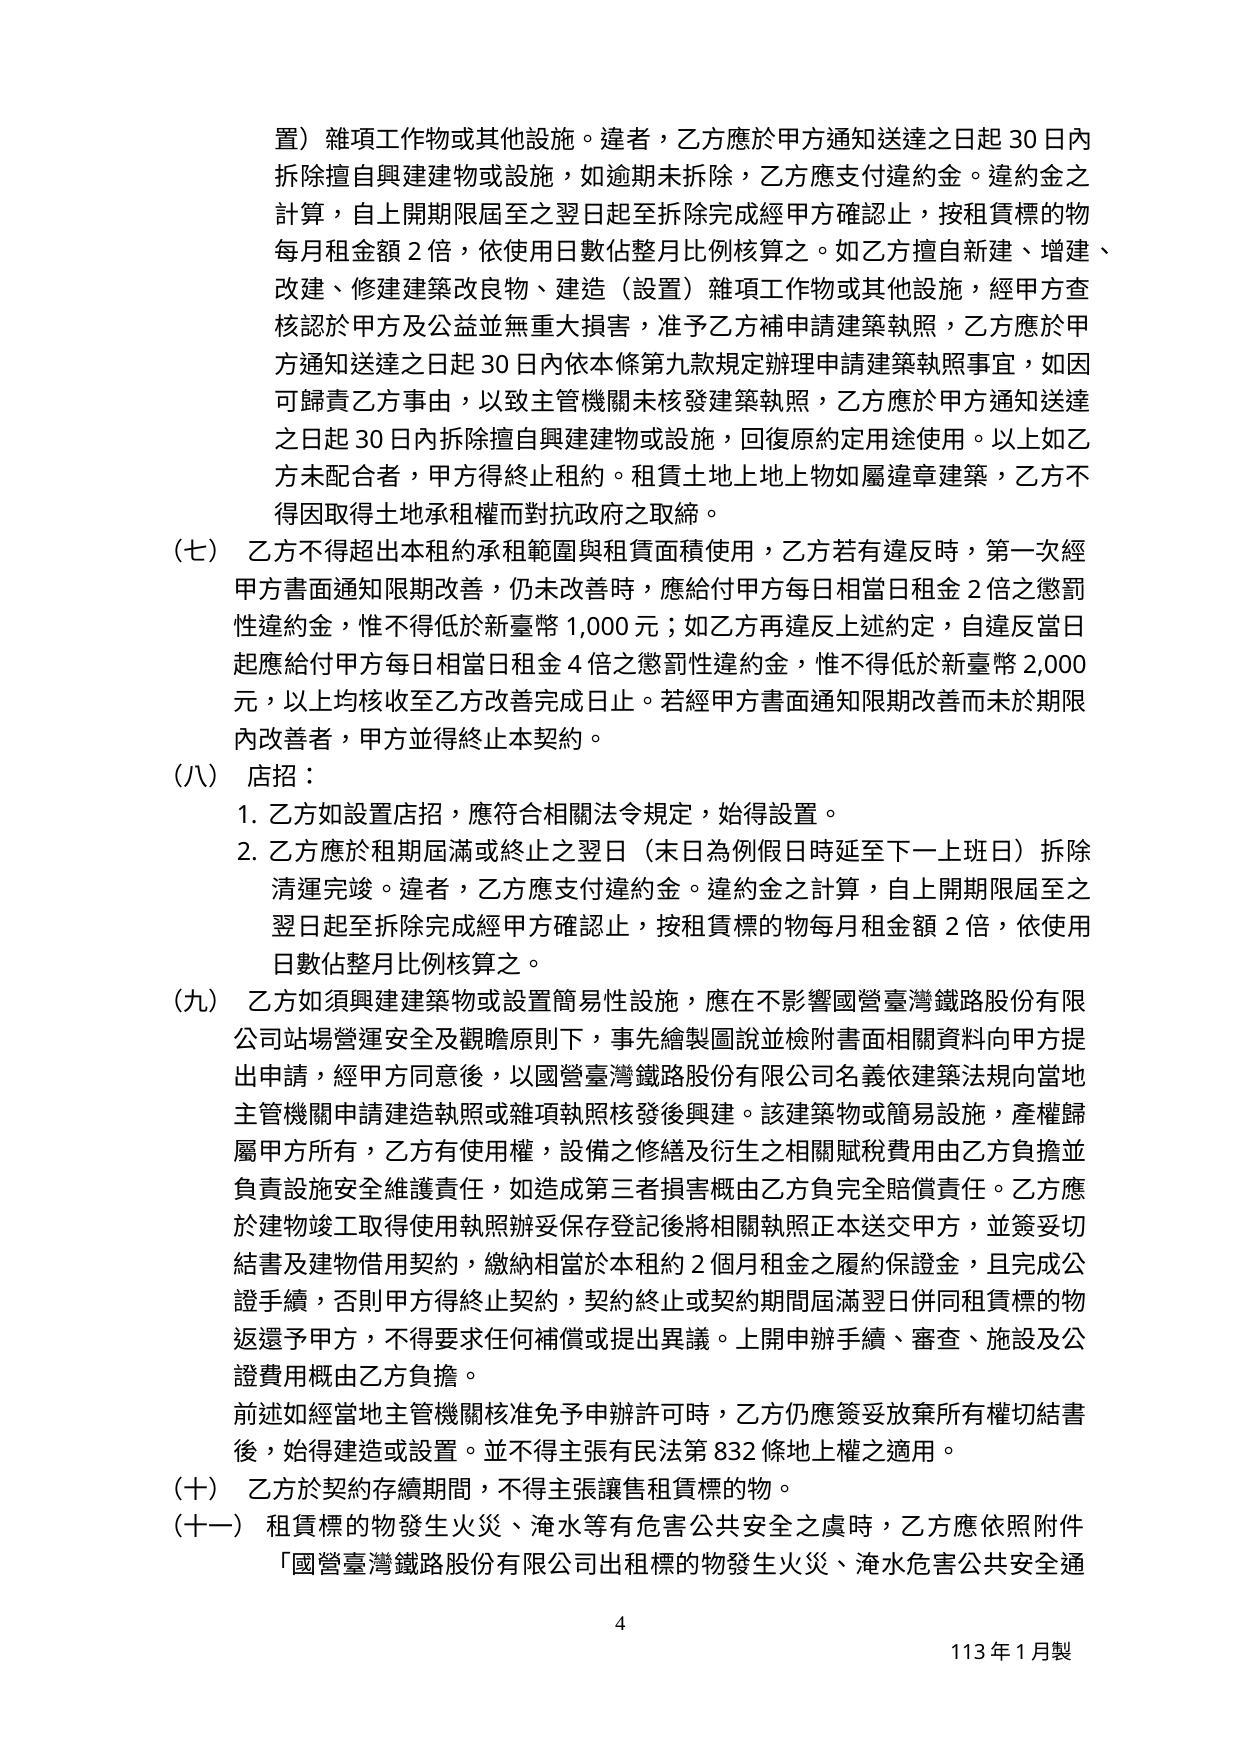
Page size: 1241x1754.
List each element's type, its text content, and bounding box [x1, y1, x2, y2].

list 租賃標的物發生火災、淹水等有危害公共安全之虞時，乙方應依照附件「國營臺灣鐵路股份有限公司出租標的物發生火災、淹水危害公共安全通 [158, 1506, 1087, 1581]
list 不得擅自在租賃標的物上新建、增建、改建、修建建築改良物、建造（設置）雜項工作物或其他設施。違者，乙方應於甲方通知送達之日起30日內拆除擅自興建建物或設施，如逾期未拆除，乙方應支付違約金。違約金之計算，自上開期限屆至之翌日起至拆除完成經甲方確認止，按租賃標的物每月租金額2倍，依使用日數佔整月比例核算之。如乙方擅自新建、增建、改建、修建建築改良物、建造（設置）雜項工作物或其他設施，經甲方查核認於甲方及公益並無重大損害，准予乙方補申請建築執照，乙方應於甲方通知送達之日起30日內依本條第九款規定辦理申請建築執照事宜，如因可歸責乙方事由，以致主管機關未核發建築執照，乙方應於甲方通知送達之日起30日內拆除擅自興建建物或設施，回復原約定用途使用。以上如乙方未配合者，甲方得終止租約。租賃土地上地上物如屬違章建築，乙方不得因取得土地承租權而對抗政府之取締。 [235, 118, 1092, 531]
text 前述如經當地主管機關核准免予申辦許可時，乙方仍應簽妥放棄所有權切結書後，始得建造或設置。並不得主張有民法第832條地上權之適用。 [233, 1393, 1087, 1468]
list 店招： [158, 756, 1087, 793]
list 乙方如設置店招，應符合相關法令規定，始得設置。 [236, 793, 1092, 831]
list 乙方於契約存續期間，不得主張讓售租賃標的物。 [158, 1468, 1087, 1506]
list 乙方不得超出本租約承租範圍與租賃面積使用，乙方若有違反時，第一次經甲方書面通知限期改善，仍未改善時，應給付甲方每日相當日租金2倍之懲罰性違約金，惟不得低於新臺幣1,000元；如乙方再違反上述約定，自違反當日起應給付甲方每日相當日租金4倍之懲罰性違約金，惟不得低於新臺幣2,000元，以上均核收至乙方改善完成日止。若經甲方書面通知限期改善而未於期限內改善者，甲方並得終止本契約。 [158, 531, 1087, 756]
list 乙方應於租期屆滿或終止之翌日（末日為例假日時延至下一上班日）拆除清運完竣。違者，乙方應支付違約金。違約金之計算，自上開期限屆至之翌日起至拆除完成經甲方確認止，按租賃標的物每月租金額2倍，依使用日數佔整月比例核算之。 [237, 831, 1092, 981]
list 乙方如須興建建築物或設置簡易性設施，應在不影響國營臺灣鐵路股份有限公司站場營運安全及觀瞻原則下，事先繪製圖說並檢附書面相關資料向甲方提出申請，經甲方同意後，以國營臺灣鐵路股份有限公司名義依建築法規向當地主管機關申請建造執照或雜項執照核發後興建。該建築物或簡易設施，產權歸屬甲方所有，乙方有使用權，設備之修繕及衍生之相關賦稅費用由乙方負擔並負責設施安全維護責任，如造成第三者損害概由乙方負完全賠償責任。乙方應於建物竣工取得使用執照辦妥保存登記後將相關執照正本送交甲方，並簽妥切結書及建物借用契約，繳納相當於本租約2個月租金之履約保證金，且完成公證手續，否則甲方得終止契約，契約終止或契約期間屆滿翌日併同租賃標的物返還予甲方，不得要求任何補償或提出異議。上開申辦手續、審查、施設及公證費用概由乙方負擔。 [158, 981, 1087, 1393]
